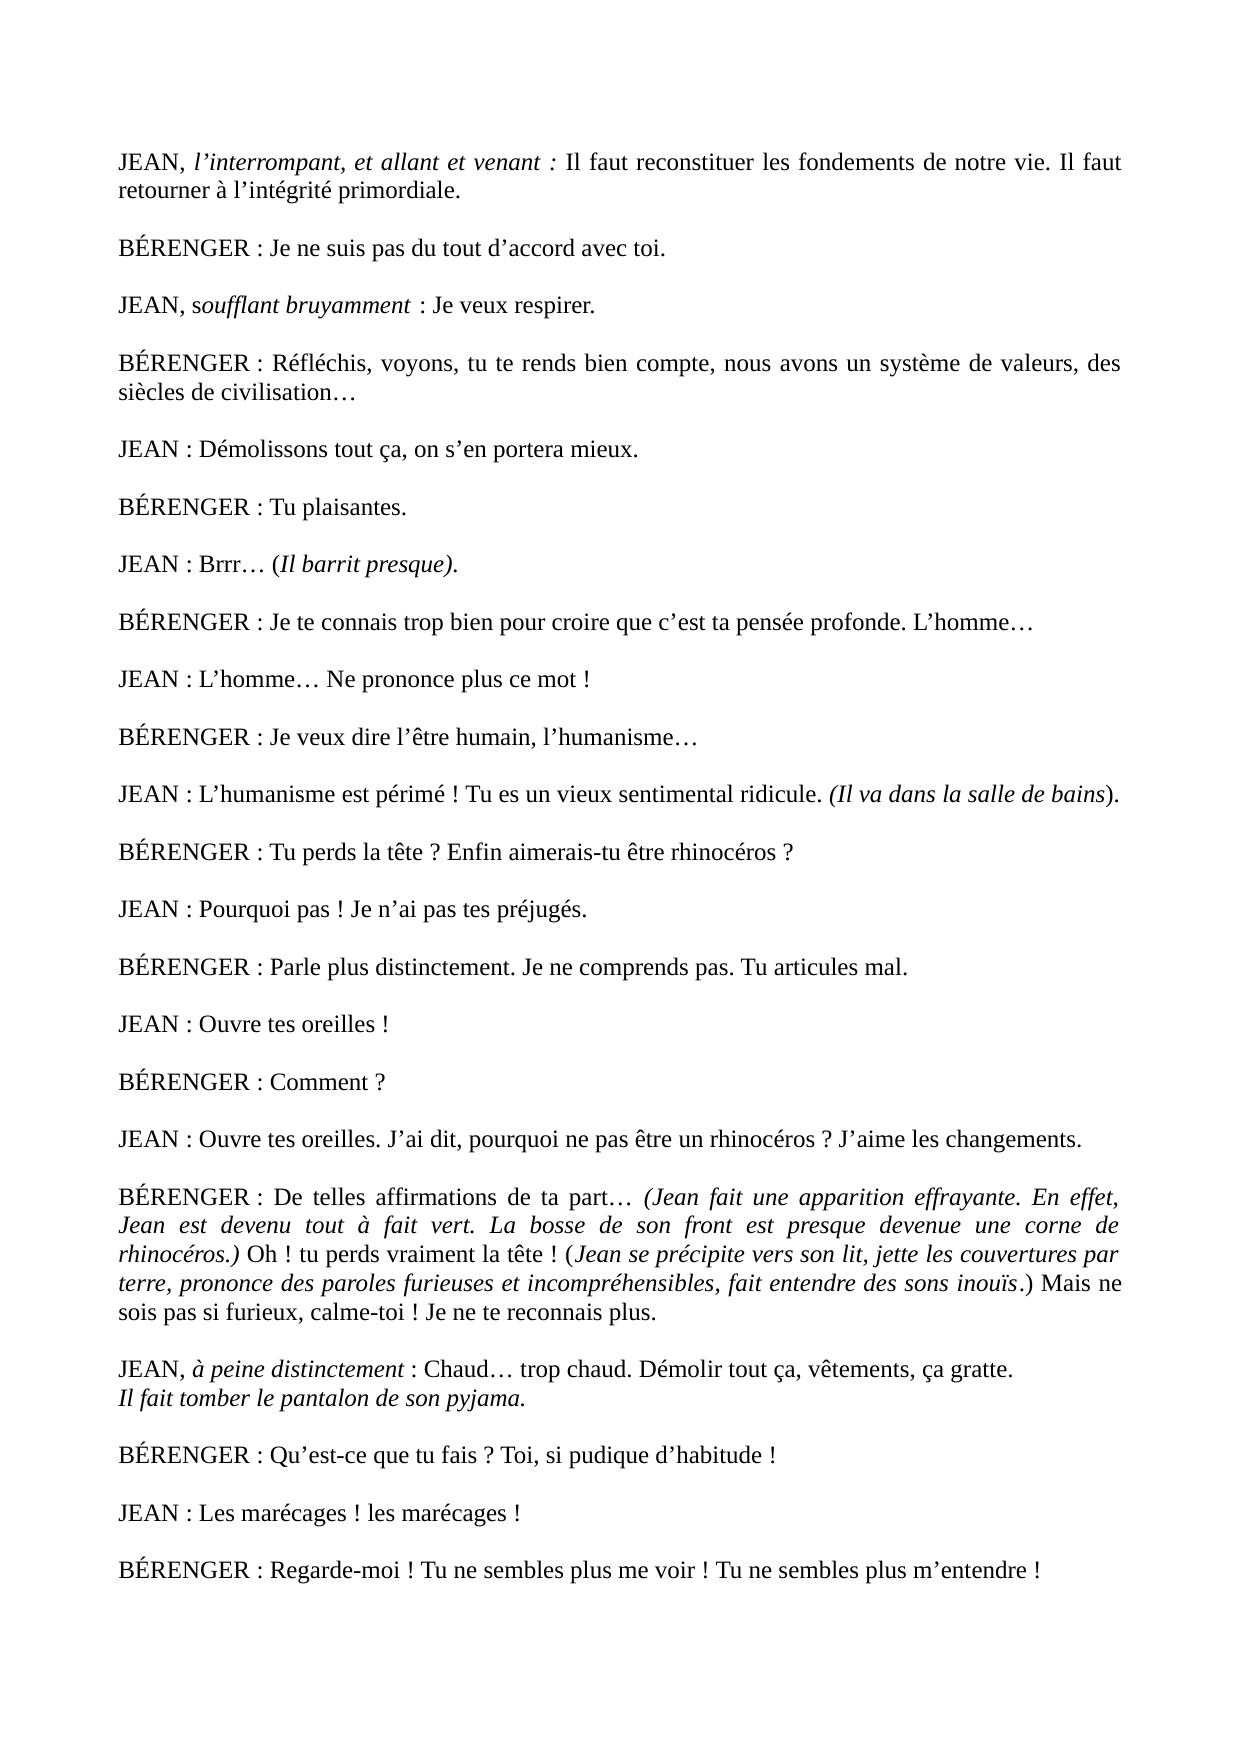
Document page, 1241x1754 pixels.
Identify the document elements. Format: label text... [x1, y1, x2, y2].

text JEAN, l’interrompant, et allant et venant : Il faut reconstituer les fondements de notre vie. Il faut retourner à l’intégrité primordiale. [118, 147, 1122, 204]
text BÉRENGER : Tu plaisantes. [118, 492, 1122, 521]
text Il fait tomber le pantalon de son pyjama. [118, 1383, 1122, 1412]
text BÉRENGER : Comment ? [118, 1067, 1122, 1096]
text BÉRENGER : Regarde-moi ! Tu ne sembles plus me voir ! Tu ne sembles plus m’entendre ! [118, 1556, 1122, 1584]
text JEAN : Brrr… (Il barrit presque). [118, 549, 1122, 578]
text BÉRENGER : Réfléchis, voyons, tu te rends bien compte, nous avons un système de valeurs, des siècles de civilisation… [118, 348, 1122, 406]
text BÉRENGER : Tu perds la tête ? Enfin aimerais-tu être rhinocéros ? [118, 837, 1122, 866]
text BÉRENGER : Je ne suis pas du tout d’accord avec toi. [118, 233, 1122, 262]
text BÉRENGER : Parle plus distinctement. Je ne comprends pas. Tu articules mal. [118, 952, 1122, 981]
text JEAN : Les marécages ! les marécages ! [118, 1498, 1122, 1527]
text JEAN : Ouvre tes oreilles. J’ai dit, pourquoi ne pas être un rhinocéros ? J’aime les changements. [118, 1124, 1122, 1153]
text JEAN : L’homme… Ne prononce plus ce mot ! [118, 664, 1122, 693]
text BÉRENGER : Qu’est-ce que tu fais ? Toi, si pudique d’habitude ! [118, 1441, 1122, 1469]
text BÉRENGER : De telles affirmations de ta part… (Jean fait une apparition effrayante. En effet, Jean est devenu tout à fait vert. La bosse de son front est presque devenue une corne de rhinocéros.) Oh ! tu perds vraiment la tête ! (Jean se précipite vers son lit, jette les couvertures par terre, prononce des paroles furieuses et incompréhensibles, fait entendre des sons inouïs.) Mais ne sois pas si furieux, calme-toi ! Je ne te reconnais plus. [118, 1182, 1122, 1326]
text JEAN : L’humanisme est périmé ! Tu es un vieux sentimental ridicule. (Il va dans la salle de bains). [118, 779, 1122, 808]
text JEAN, à peine distinctement : Chaud… trop chaud. Démolir tout ça, vêtements, ça gratte. [118, 1354, 1122, 1383]
text JEAN : Démolissons tout ça, on s’en portera mieux. [118, 434, 1122, 463]
text JEAN, soufflant bruyamment : Je veux respirer. [118, 291, 1122, 319]
text JEAN : Ouvre tes oreilles ! [118, 1009, 1122, 1038]
text JEAN : Pourquoi pas ! Je n’ai pas tes préjugés. [118, 894, 1122, 923]
text BÉRENGER : Je veux dire l’être humain, l’humanisme… [118, 722, 1122, 751]
text BÉRENGER : Je te connais trop bien pour croire que c’est ta pensée profonde. L’homme… [118, 607, 1122, 636]
